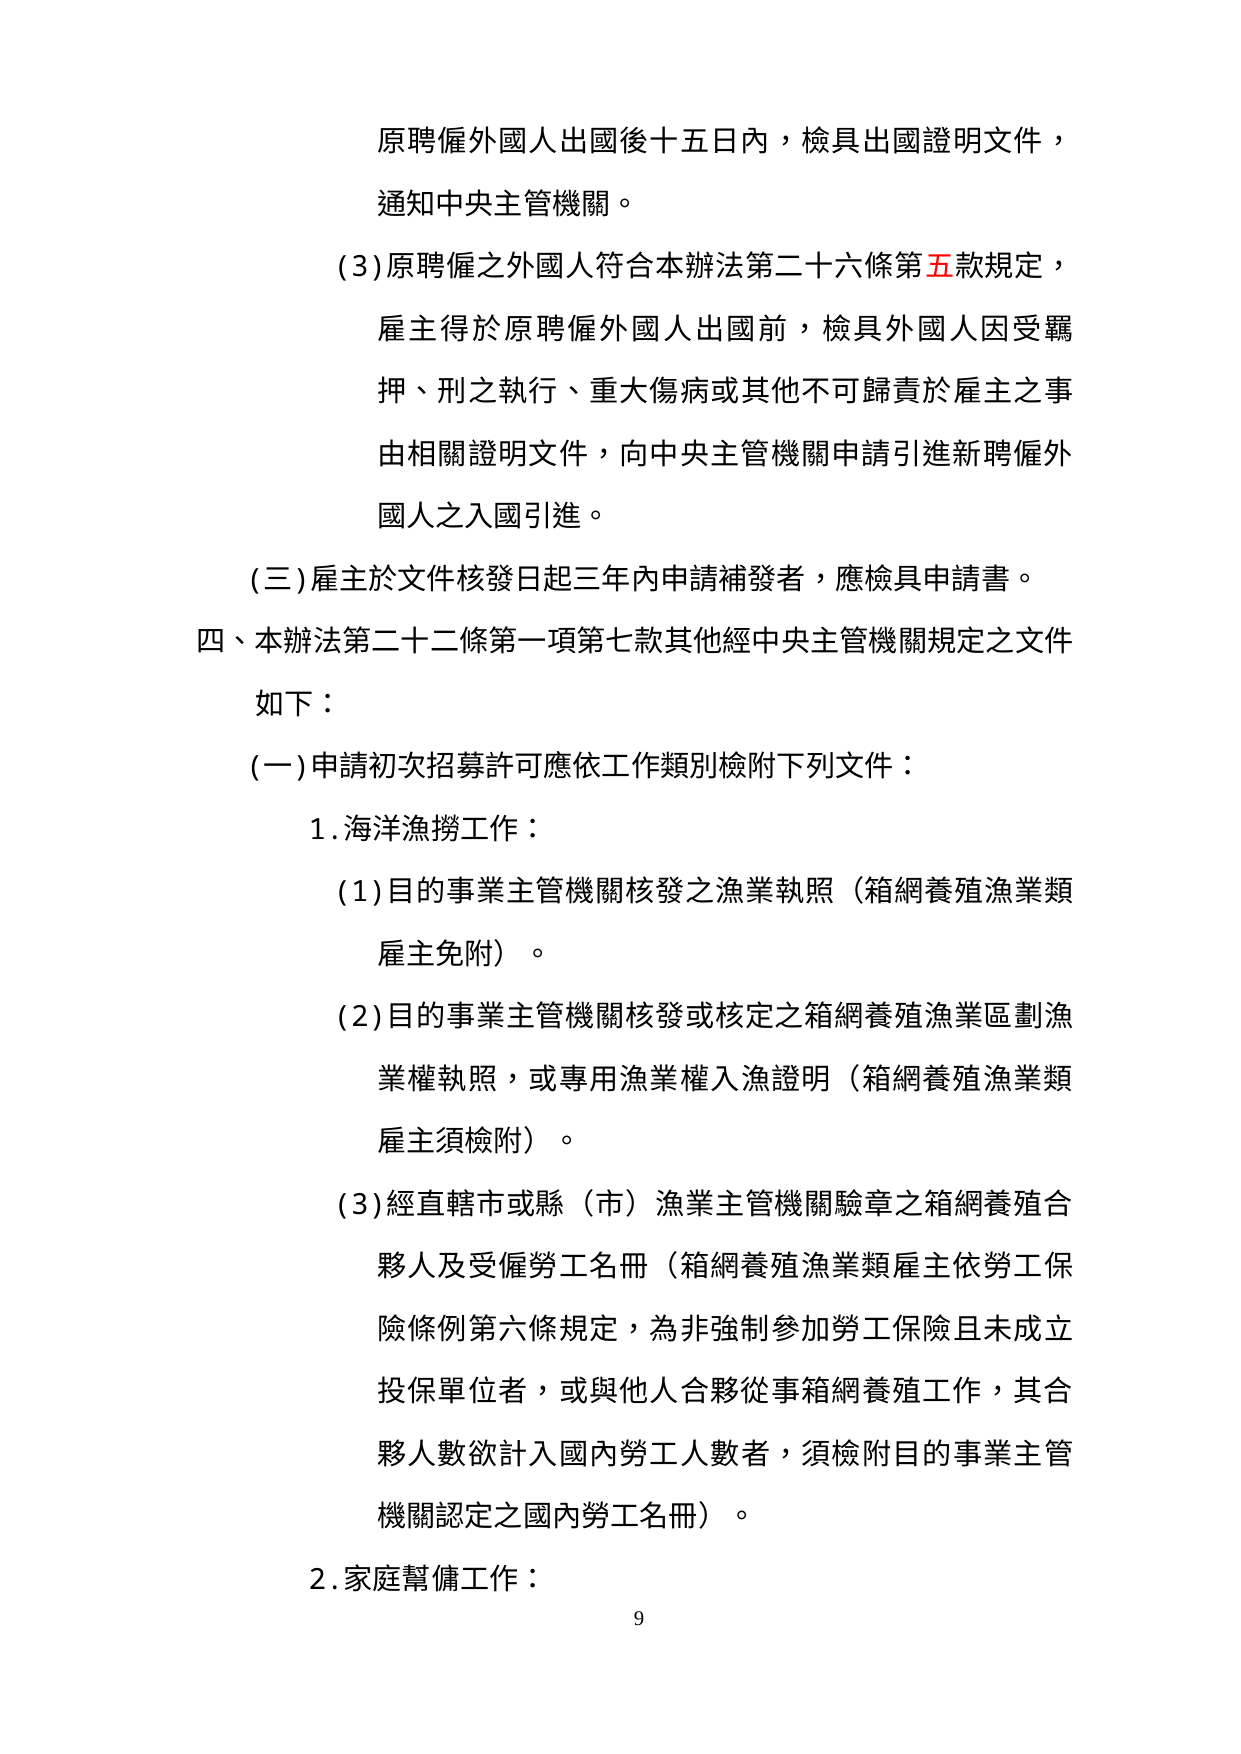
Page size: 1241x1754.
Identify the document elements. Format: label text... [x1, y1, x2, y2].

table_cell 原聘僱外國人出國後十五日內，檢具出國證明文件，通知中央主管機關。 (3)原聘僱之外國人符合本辦法第二十六條第五款規定，雇主得於原聘僱外國人出國前，檢具外國人因受羈押、刑之執行、重大傷病或其他不可歸責於雇主之事由相關證明文件，向中央主管機關申請引進新聘僱外國人之入國引進。 (三)雇主於文件核發日起三年內申請補發者，應檢具申請書。 [185, 98, 1085, 597]
table_cell 四、本辦法第二十二條第一項第七款其他經中央主管機關規定之文件如下： (一)申請初次招募許可應依工作類別檢附下列文件： 1.海洋漁撈工作： (1)目的事業主管機關核發之漁業執照（箱網養殖漁業類雇主免附）。 (2)目的事業主管機關核發或核定之箱網養殖漁業區劃漁業權執照，或專用漁業權入漁證明（箱網養殖漁業類雇主須檢附）。 (3)經直轄市或縣（市）漁業主管機關驗章之箱網養殖合夥人及受僱勞工名冊（箱網養殖漁業類雇主依勞工保險條例第六條規定，為非強制參加勞工保險且未成立投保單位者，或與他人合夥從事箱網養殖工作，其合夥人數欲計入國內勞工人數者，須檢附目的事業主管機關認定之國內勞工名冊）。 2.家庭幫傭工作： [185, 598, 1085, 1597]
